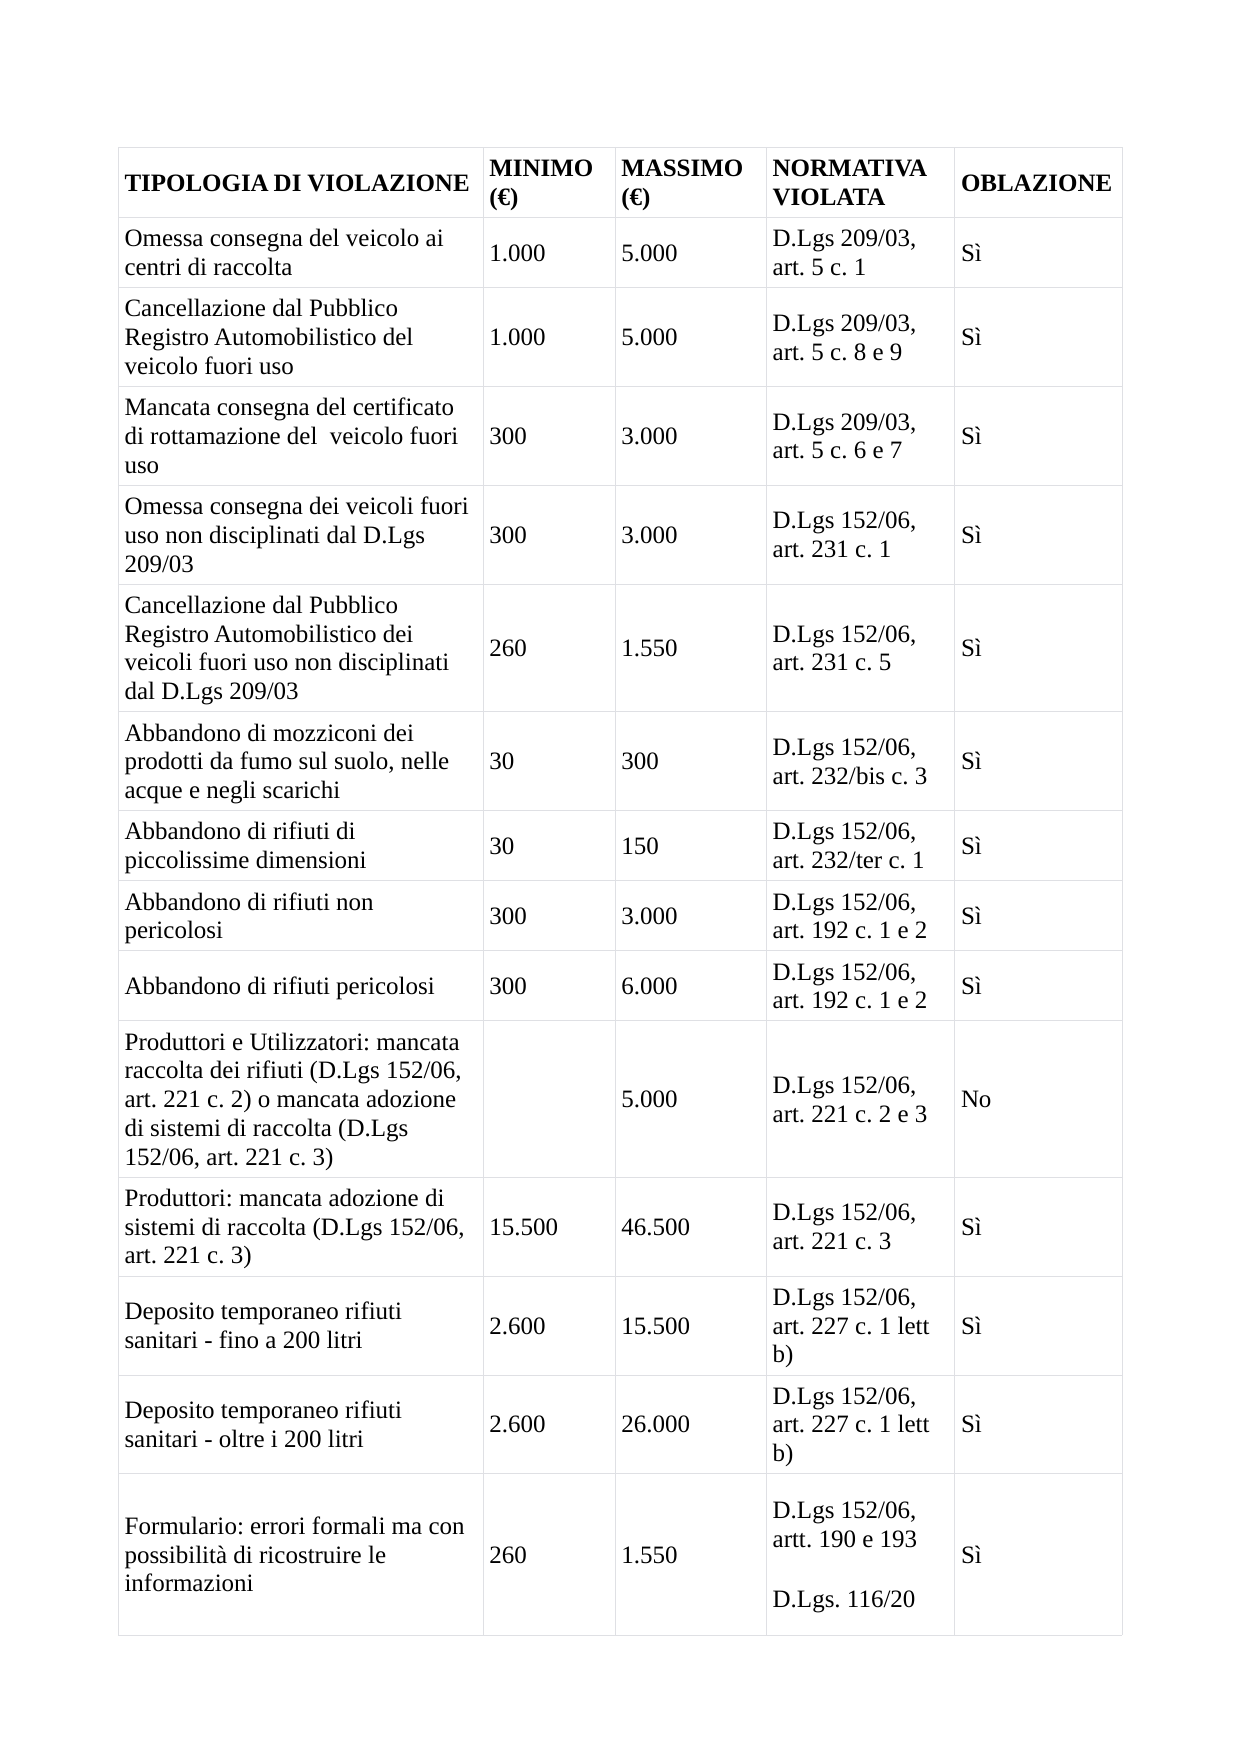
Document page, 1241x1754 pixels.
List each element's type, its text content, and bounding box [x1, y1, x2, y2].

table_cell D.Lgs 152/06, art. 227 c. 1 lett b) [767, 1277, 954, 1374]
table_cell Sì [955, 387, 1122, 485]
table_cell 1.550 [616, 585, 766, 711]
table_cell 6.000 [616, 951, 766, 1020]
table_cell No [955, 1021, 1122, 1177]
table_header MINIMO (€) [484, 148, 615, 217]
table_cell Sì [955, 811, 1122, 880]
table_cell Omessa consegna dei veicoli fuori uso non disciplinati dal D.Lgs 209/03 [119, 486, 483, 584]
table_cell 300 [484, 387, 615, 485]
table_cell 300 [616, 712, 766, 810]
table_cell 300 [484, 951, 615, 1020]
table_cell D.Lgs 152/06, art. 232/ter c. 1 [767, 811, 954, 880]
table_cell D.Lgs 152/06, art. 231 c. 5 [767, 585, 954, 711]
table_cell 300 [484, 486, 615, 584]
table_cell D.Lgs 152/06, art. 192 c. 1 e 2 [767, 881, 954, 950]
table_cell 3.000 [616, 387, 766, 485]
table_cell 3.000 [616, 486, 766, 584]
table_cell 300 [484, 881, 615, 950]
table_cell Sì [955, 712, 1122, 810]
table_cell D.Lgs 152/06, art. 227 c. 1 lett b) [767, 1376, 954, 1473]
table_cell 260 [484, 1474, 615, 1635]
table_cell 46.500 [616, 1178, 766, 1276]
table_cell 5.000 [616, 1021, 766, 1177]
table_cell 150 [616, 811, 766, 880]
table_cell 26.000 [616, 1376, 766, 1473]
table_cell 1.000 [484, 288, 615, 386]
table_cell Sì [955, 951, 1122, 1020]
table_cell 2.600 [484, 1376, 615, 1473]
table_cell Cancellazione dal Pubblico Registro Automobilistico dei veicoli fuori uso non disciplinati dal D.Lgs 209/03 [119, 585, 483, 711]
table_cell Deposito temporaneo rifiuti sanitari - fino a 200 litri [119, 1277, 483, 1374]
table_cell Omessa consegna del veicolo ai centri di raccolta [119, 218, 483, 287]
table_cell Abbandono di mozziconi dei prodotti da fumo sul suolo, nelle acque e negli scarichi [119, 712, 483, 810]
table_cell D.Lgs 152/06, art. 221 c. 3 [767, 1178, 954, 1276]
table_cell D.Lgs 209/03, art. 5 c. 8 e 9 [767, 288, 954, 386]
table_cell 3.000 [616, 881, 766, 950]
table_cell 30 [484, 712, 615, 810]
table_cell D.Lgs 152/06, artt. 190 e 193 D.Lgs. 116/20 [767, 1474, 954, 1635]
table_cell 1.550 [616, 1474, 766, 1635]
table_cell Abbandono di rifiuti non pericolosi [119, 881, 483, 950]
table_cell [484, 1021, 615, 1177]
table_cell 30 [484, 811, 615, 880]
table_cell D.Lgs 152/06, art. 192 c. 1 e 2 [767, 951, 954, 1020]
table_cell 5.000 [616, 218, 766, 287]
table_cell 2.600 [484, 1277, 615, 1374]
table_cell Mancata consegna del certificato di rottamazione del veicolo fuori uso [119, 387, 483, 485]
table_cell Sì [955, 585, 1122, 711]
table_cell D.Lgs 209/03, art. 5 c. 1 [767, 218, 954, 287]
table_cell Formulario: errori formali ma con possibilità di ricostruire le informazioni [119, 1474, 483, 1635]
table_cell 1.000 [484, 218, 615, 287]
table_cell 260 [484, 585, 615, 711]
table_cell Sì [955, 1277, 1122, 1374]
table_header OBLAZIONE [955, 148, 1122, 217]
table_cell Sì [955, 1474, 1122, 1635]
table_cell Produttori: mancata adozione di sistemi di raccolta (D.Lgs 152/06, art. 221 c. 3) [119, 1178, 483, 1276]
table_cell Sì [955, 881, 1122, 950]
table_cell D.Lgs 152/06, art. 231 c. 1 [767, 486, 954, 584]
table_cell Abbandono di rifiuti pericolosi [119, 951, 483, 1020]
table_cell Sì [955, 218, 1122, 287]
table_cell Produttori e Utilizzatori: mancata raccolta dei rifiuti (D.Lgs 152/06, art. 221 c. 2) o mancata adozione di sistemi di raccolta (D.Lgs 152/06, art. 221 c. 3) [119, 1021, 483, 1177]
table_cell Sì [955, 1178, 1122, 1276]
table_header MASSIMO (€) [616, 148, 766, 217]
table_cell 5.000 [616, 288, 766, 386]
table_cell Cancellazione dal Pubblico Registro Automobilistico del veicolo fuori uso [119, 288, 483, 386]
table_cell Abbandono di rifiuti di piccolissime dimensioni [119, 811, 483, 880]
table_cell 15.500 [484, 1178, 615, 1276]
table_cell Sì [955, 288, 1122, 386]
table_cell Sì [955, 486, 1122, 584]
table_cell Sì [955, 1376, 1122, 1473]
table_cell D.Lgs 209/03, art. 5 c. 6 e 7 [767, 387, 954, 485]
table_header TIPOLOGIA DI VIOLAZIONE [119, 148, 483, 217]
table_header NORMATIVA VIOLATA [767, 148, 954, 217]
table_cell D.Lgs 152/06, art. 232/bis c. 3 [767, 712, 954, 810]
table_cell 15.500 [616, 1277, 766, 1374]
table_cell D.Lgs 152/06, art. 221 c. 2 e 3 [767, 1021, 954, 1177]
table_cell Deposito temporaneo rifiuti sanitari - oltre i 200 litri [119, 1376, 483, 1473]
